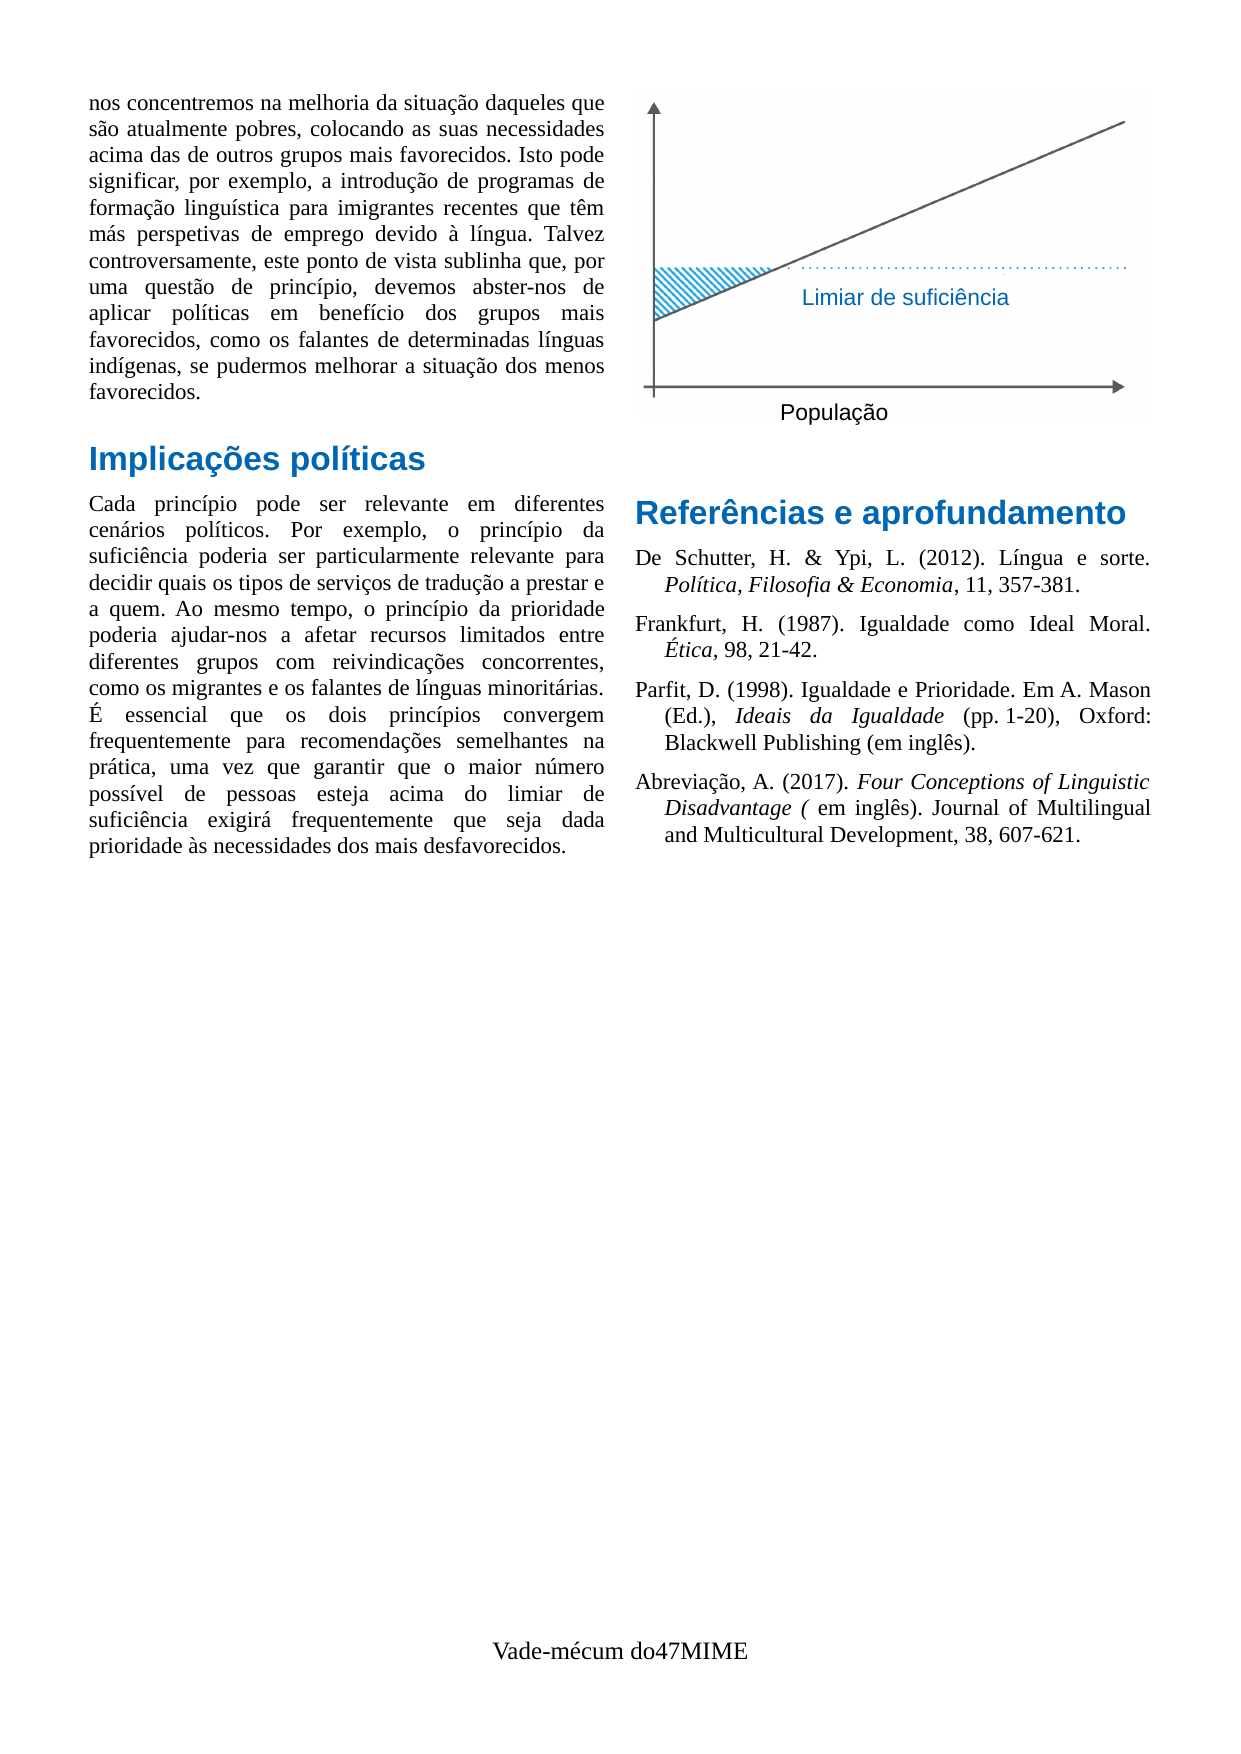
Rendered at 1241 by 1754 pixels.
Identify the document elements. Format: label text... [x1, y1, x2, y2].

picture [784, 406, 792, 412]
text Parfit, D. (1998). Igualdade e Prioridade. Em A. Mason (Ed.), Ideais da Igualdade (pp. 1-20), Oxford: Blackwell Publishing (em inglês). [635, 676, 1152, 755]
picture [878, 409, 885, 418]
subtitle Implicações políticas [88, 439, 605, 477]
text De Schutter, H. & Ypi, L. (2012). Língua e sorte. Política, Filosofia & Economia, 11, 357-381. [635, 544, 1152, 597]
text nos concentremos na melhoria da situação daqueles que são atualmente pobres, colocando as suas necessidades acima das de outros grupos mais favorecidos. Isto pode significar, por exemplo, a introdução de programas de formação linguística para imigrantes recentes que têm más perspetivas de emprego devido à língua. Talvez controversamente, este ponto de vista sublinha que, por uma questão de princípio, devemos abster-nos de aplicar políticas em benefício dos grupos mais favorecidos, como os falantes de determinadas línguas indígenas, se pudermos melhorar a situação dos menos favorecidos. [88, 88, 605, 405]
text Cada princípio pode ser relevante em diferentes cenários políticos. Por exemplo, o princípio da suficiência poderia ser particularmente relevante para decidir quais os tipos de serviços de tradução a prestar e a quem. Ao mesmo tempo, o princípio da prioridade poderia ajudar-nos a afetar recursos limitados entre diferentes grupos com reivindicações concorrentes, como os migrantes e os falantes de línguas minoritárias. É essencial que os dois princípios convergem frequentemente para recomendações semelhantes na prática, uma vez que garantir que o maior número possível de pessoas esteja acima do limiar de suficiência exigirá frequentemente que seja dada prioridade às necessidades dos mais desfavorecidos. [88, 490, 605, 859]
text Frankfurt, H. (1987). Igualdade como Ideal Moral. Ética, 98, 21-42. [635, 610, 1152, 663]
picture [798, 409, 805, 418]
picture [634, 88, 1152, 418]
text Abreviação, A. (2017). Four Conceptions of Linguistic Disadvantage ( em inglês). Journal of Multilingual and Multicultural Development, 38, 607-621. [635, 768, 1152, 847]
subtitle Referências e aprofundamento [635, 493, 1152, 532]
